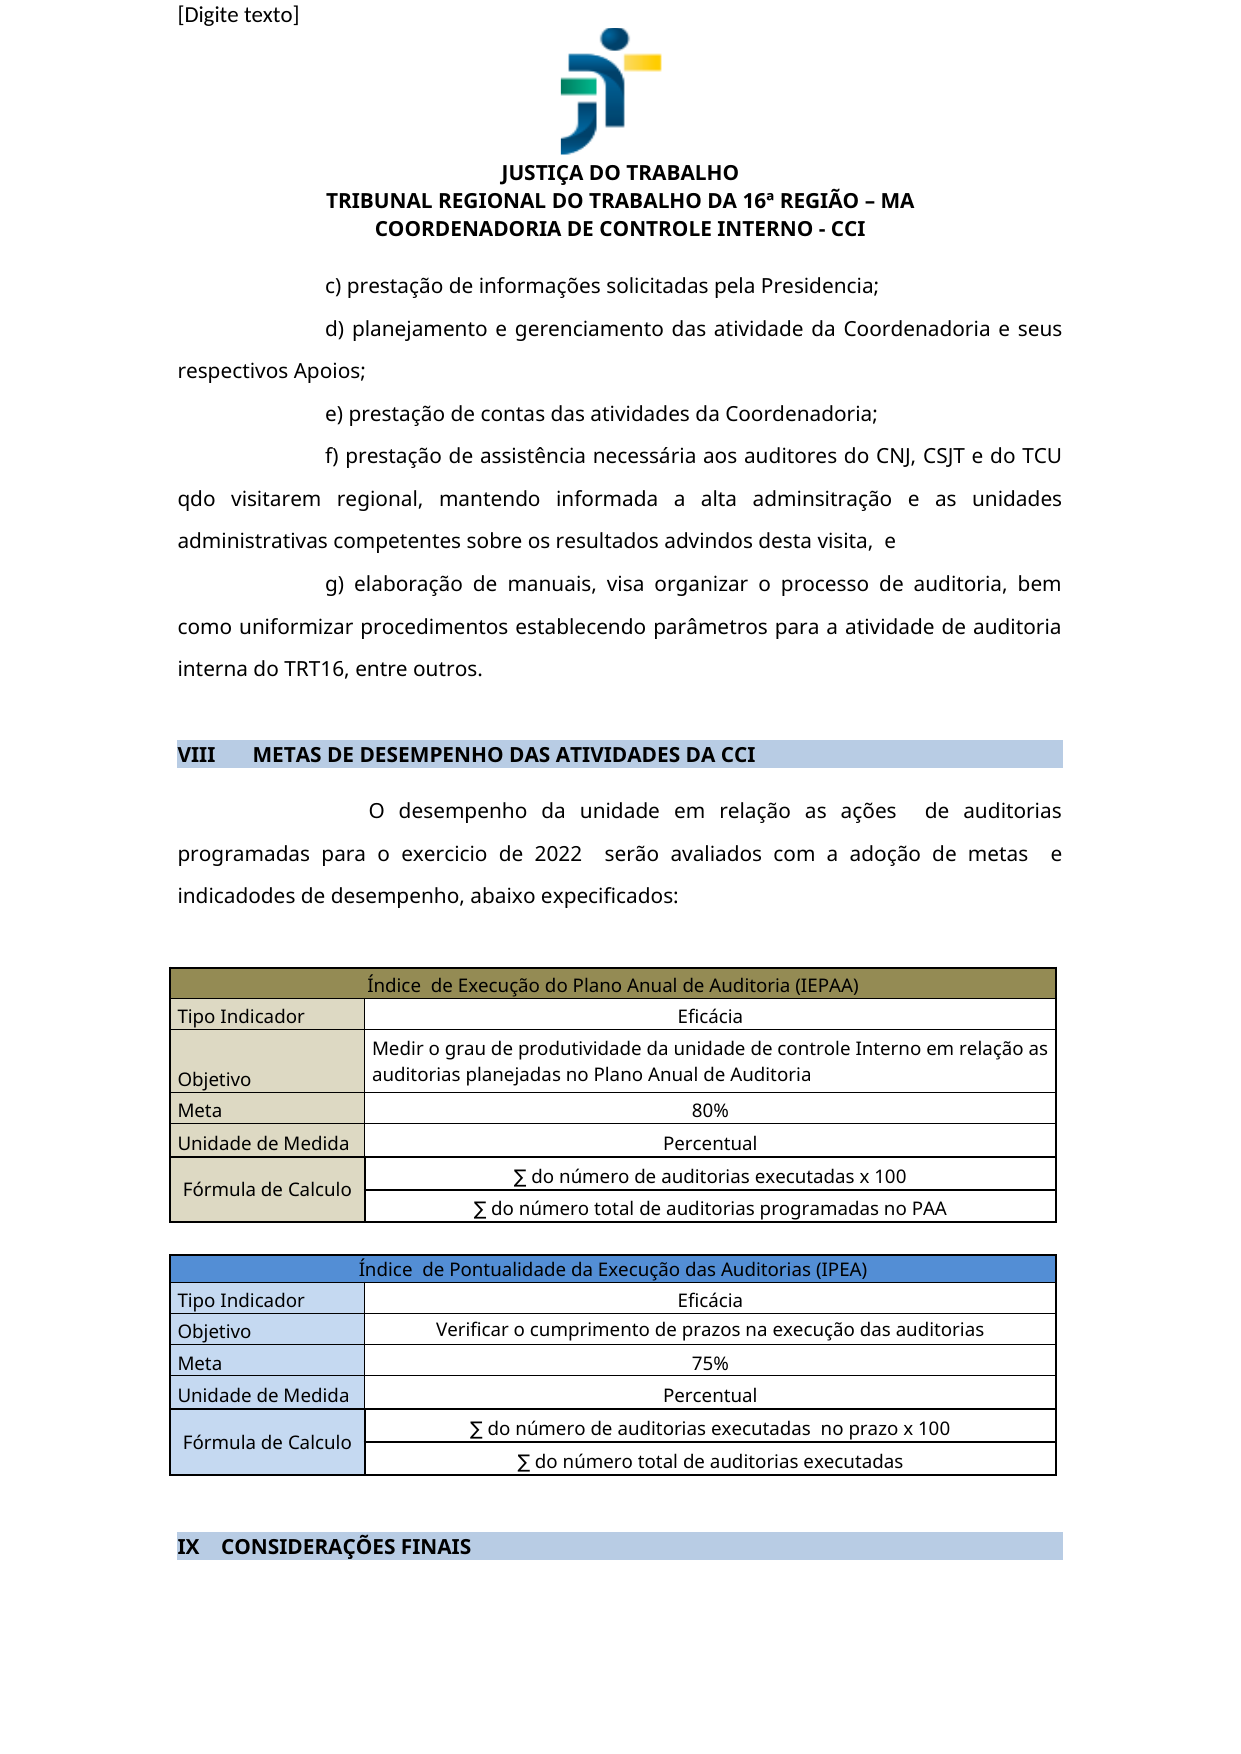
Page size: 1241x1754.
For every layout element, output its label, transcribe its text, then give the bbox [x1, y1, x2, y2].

text f) prestação de assistência necessária aos auditores do CNJ, CSJT e do TCU qdo visitarem regional, mantendo informada a alta adminsitração e as unidades administrativas competentes sobre os resultados advindos desta visita, e [177, 441, 1063, 555]
text IX CONSIDERAÇÕES FINAIS [177, 1532, 1063, 1560]
text g) elaboração de manuais, visa organizar o processo de auditoria, bem como uniformizar procedimentos establecendo parâmetros para a atividade de auditoria interna do TRT16, entre outros. [177, 569, 1063, 683]
picture [560, 28, 680, 158]
table_cell ∑ do número de auditorias executadas x 100 [366, 1158, 1055, 1188]
table_cell 75% [365, 1345, 1055, 1375]
table_cell [170, 1223, 364, 1254]
text O desempenho da unidade em relação as ações de auditorias programadas para o exercicio de 2022 serão avaliados com a adoção de metas e indicadodes de desempenho, abaixo expecificados: [177, 796, 1063, 910]
table_cell Medir o grau de produtividade da unidade de controle Interno em relação as auditorias planejadas no Plano Anual de Auditoria [365, 1030, 1055, 1092]
table_cell Fórmula de Calculo [171, 1410, 364, 1474]
text c) prestação de informações solicitadas pela Presidencia; [177, 271, 1063, 299]
table_cell Tipo Indicador [171, 1283, 364, 1313]
table_cell ∑ do número de auditorias executadas no prazo x 100 [366, 1410, 1055, 1441]
table_cell Meta [171, 1093, 364, 1123]
table_cell Percentual [365, 1124, 1055, 1156]
subtitle VIII METAS DE DESEMPENHO DAS ATIVIDADES DA CCI [177, 740, 1063, 768]
table_header Índice de Execução do Plano Anual de Auditoria (IEPAA) [171, 969, 1055, 998]
text d) planejamento e gerenciamento das atividade da Coordenadoria e seus respectivos Apoios; [177, 314, 1063, 385]
table_cell Objetivo [171, 1314, 364, 1344]
table_cell Eficácia [365, 999, 1055, 1029]
table_cell Unidade de Medida [171, 1124, 364, 1156]
table_cell ∑ do número total de auditorias executadas [366, 1443, 1055, 1474]
table_cell Percentual [365, 1376, 1055, 1408]
table_cell Unidade de Medida [171, 1376, 364, 1408]
table_cell Objetivo [171, 1030, 364, 1092]
table_cell Eficácia [365, 1283, 1055, 1313]
table_cell Índice de Pontualidade da Execução das Auditorias (IPEA) [171, 1256, 1055, 1282]
table_cell ∑ do número total de auditorias programadas no PAA [366, 1191, 1055, 1221]
table_cell Fórmula de Calculo [171, 1158, 364, 1221]
text e) prestação de contas das atividades da Coordenadoria; [177, 399, 1063, 427]
table_cell 80% [365, 1093, 1055, 1123]
table_cell Meta [171, 1345, 364, 1375]
table_cell [365, 1223, 1056, 1254]
table_cell Verificar o cumprimento de prazos na execução das auditorias [365, 1314, 1055, 1344]
table_cell Tipo Indicador [171, 999, 364, 1029]
